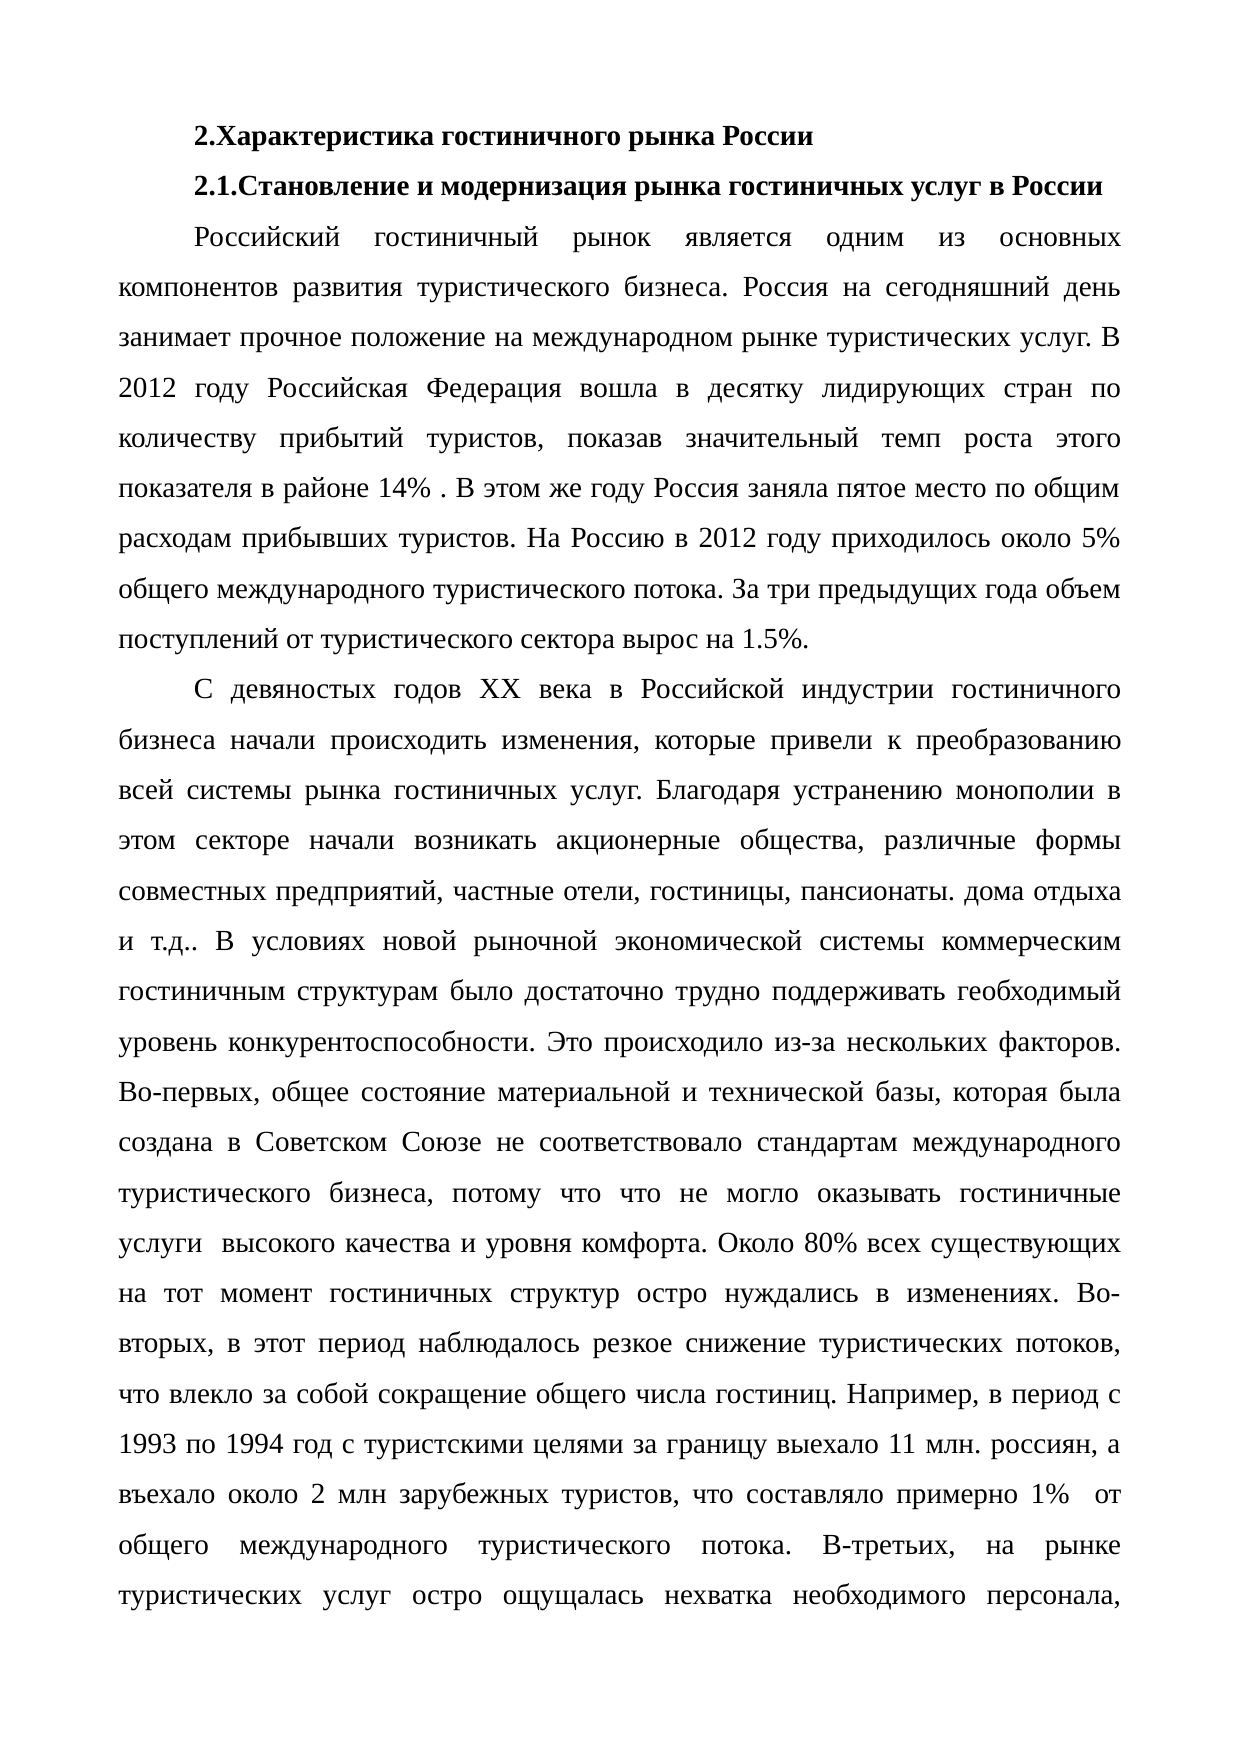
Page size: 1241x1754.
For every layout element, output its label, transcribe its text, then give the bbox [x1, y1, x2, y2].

text Российский гостиничный рынок является одним из основных компонентов развития туристического бизнеса. Россия на сегодняшний день занимает прочное положение на международном рынке туристических услуг. В 2012 году Российская Федерация вошла в десятку лидирующих стран по количеству прибытий туристов, показав значительный темп роста этого показателя в районе 14% . В этом же году Россия заняла пятое место по общим расходам прибывших туристов. На Россию в 2012 году приходилось около 5% общего международного туристического потока. За три предыдущих года объем поступлений от туристического сектора вырос на 1.5%. [118, 219, 1122, 655]
text С девяностых годов XX века в Российской индустрии гостиничного бизнеса начали происходить изменения, которые привели к преобразованию всей системы рынка гостиничных услуг. Благодаря устранению монополии в этом секторе начали возникать акционерные общества, различные формы совместных предприятий, частные отели, гостиницы, пансионаты. дома отдыха и т.д.. В условиях новой рыночной экономической системы коммерческим гостиничным структурам было достаточно трудно поддерживать геобходимый уровень конкурентоспособности. Это происходило из-за нескольких факторов. Во-первых, общее состояние материальной и технической базы, которая была создана в Советском Союзе не соответствовало стандартам международного туристического бизнеса, потому что что не могло оказывать гостиничные услуги высокого качества и уровня комфорта. Около 80% всех существующих на тот момент гостиничных структур остро нуждались в изменениях. Во-вторых, в этот период наблюдалось резкое снижение туристических потоков, что влекло за собой сокращение общего числа гостиниц. Например, в период с 1993 по 1994 год с туристскими целями за границу выехало 11 млн. россиян, а въехало около 2 млн зарубежных туристов, что составляло примерно 1% от общего международного туристического потока. В-третьих, на рынке туристических услуг остро ощущалась нехватка необходимого персонала, [118, 672, 1122, 1611]
text 2.Характеристика гостиничного рынка России [118, 118, 1122, 152]
text 2.1.Становление и модернизация рынка гостиничных услуг в России [118, 168, 1122, 202]
